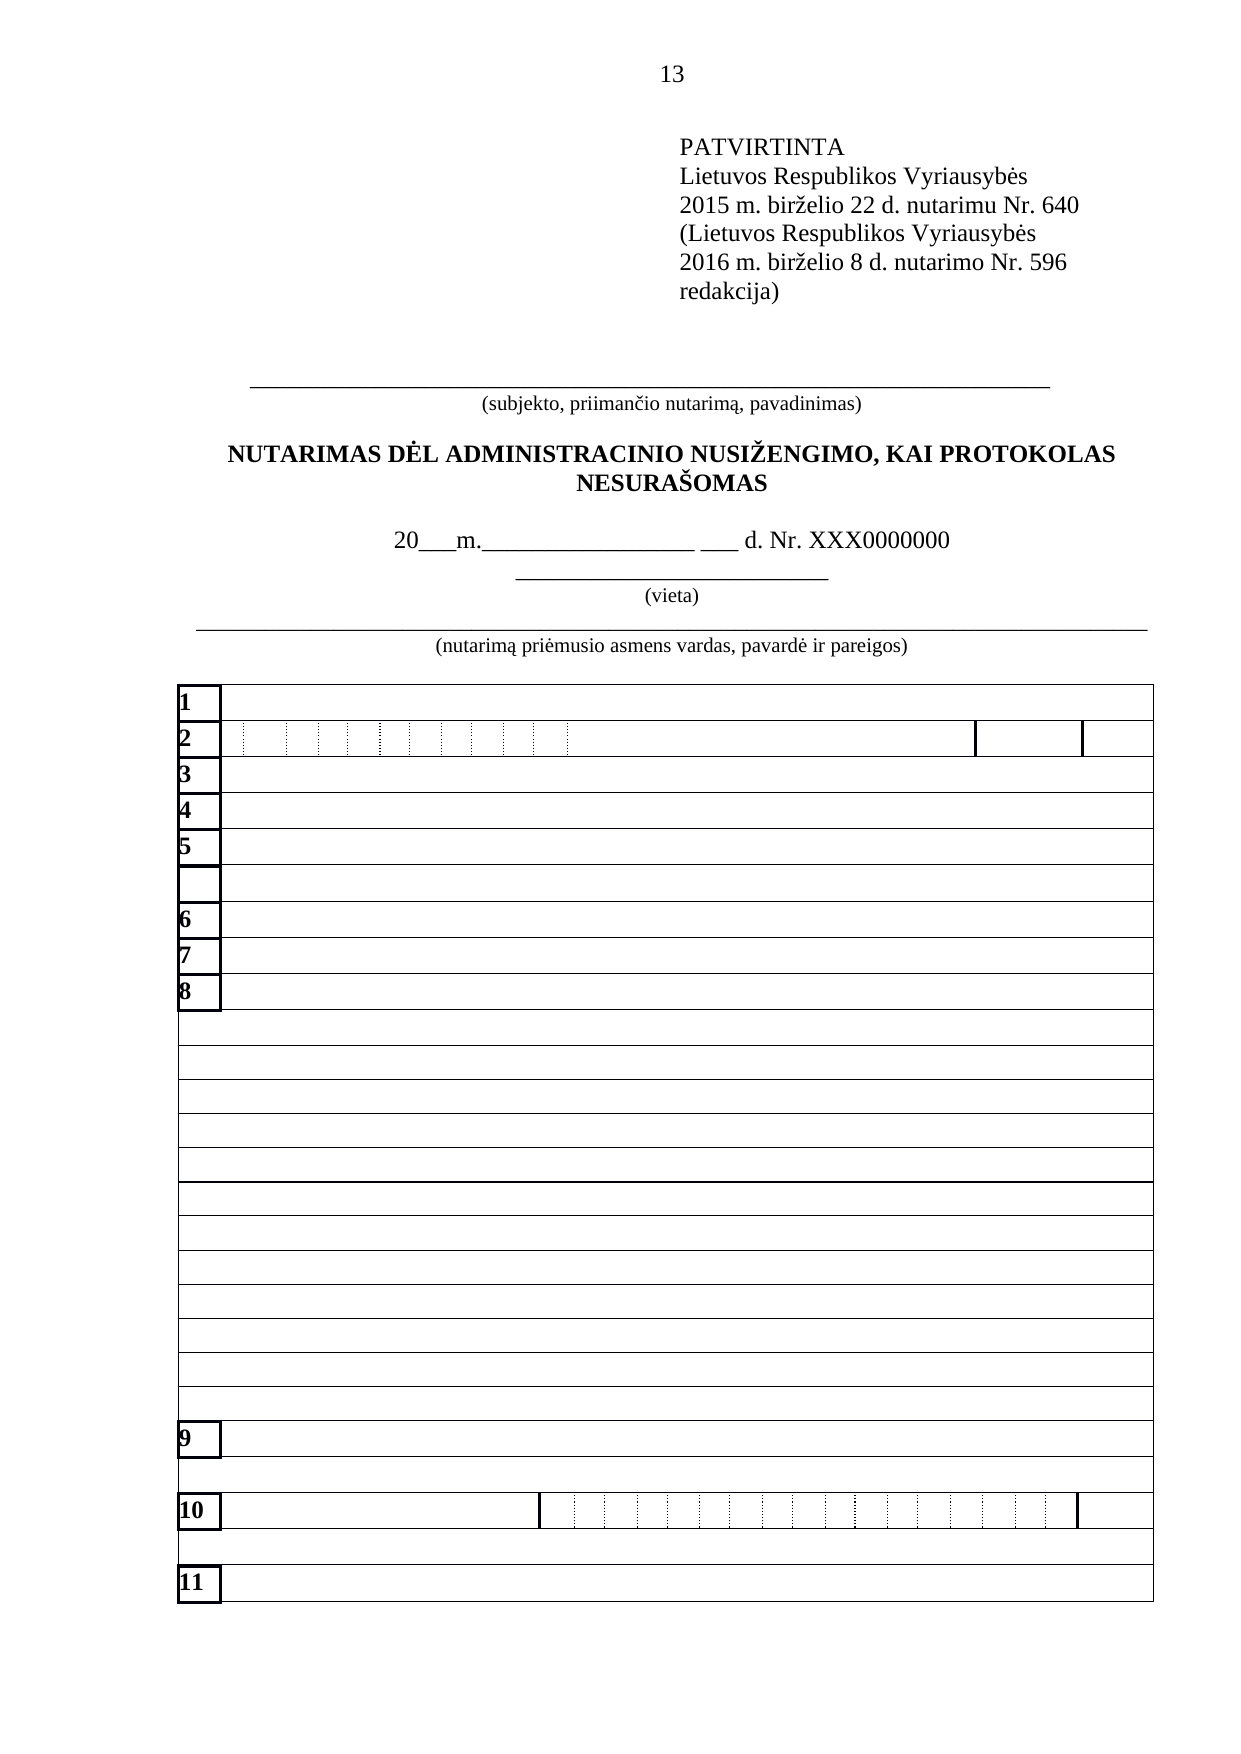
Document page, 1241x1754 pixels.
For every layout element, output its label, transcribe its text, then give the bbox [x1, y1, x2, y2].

text (subjekto, priimančio nutarimą, pavadinimas) [177, 391, 1166, 415]
table_cell [222, 974, 1153, 1009]
table_cell [222, 902, 1153, 937]
table_cell 10 [180, 1495, 219, 1528]
table_cell [179, 1080, 1153, 1113]
text _________________________ [177, 554, 1166, 583]
table_cell [179, 1319, 1153, 1352]
table_cell [179, 1353, 1153, 1386]
table_header [222, 685, 1153, 720]
table_cell [793, 1493, 825, 1528]
table_cell [222, 757, 1153, 792]
text PATVIRTINTA Lietuvos Respublikos Vyriausybės 2015 m. birželio 22 d. nutarimu Nr. 640 (Lietuvos Respublikos Vyriausybės 2016 m. birželio 8 d. nutarimo Nr. 596 redakcija) [679, 132, 1166, 305]
table_cell [504, 721, 533, 756]
table_cell [605, 1493, 637, 1528]
table_cell [179, 1148, 1153, 1181]
table_cell [977, 721, 1081, 756]
table_cell 3 [180, 759, 219, 792]
table_cell [179, 1457, 1153, 1492]
table_cell [855, 1493, 888, 1528]
table_cell [668, 1493, 700, 1528]
table_cell [1084, 721, 1153, 756]
table_cell [318, 721, 348, 756]
table_cell [442, 721, 471, 756]
table_cell 9 [180, 1423, 219, 1456]
table_cell [222, 793, 1153, 828]
table_cell [179, 1183, 1153, 1215]
table_cell [533, 721, 568, 756]
table_cell [180, 868, 219, 901]
table_cell [700, 1493, 730, 1528]
table_cell [380, 721, 409, 756]
table_cell 6 [180, 904, 219, 937]
table_cell 5 [180, 831, 219, 864]
table_cell [730, 1493, 763, 1528]
table_cell [983, 1493, 1015, 1528]
table_cell [541, 1493, 574, 1528]
table_cell 11 [180, 1568, 219, 1601]
text ________________________________________________________________ [177, 362, 1122, 391]
table_cell 7 [180, 940, 219, 973]
table_cell [222, 1493, 538, 1528]
text 20___m._________________ ___ d. Nr. XXX0000000 [177, 525, 1166, 554]
text ___________________________________________________________________________________ [177, 607, 1166, 633]
table_cell [179, 1285, 1153, 1318]
text (nutarimą priėmusio asmens vardas, pavardė ir pareigos) [177, 633, 1166, 657]
table_cell [179, 1216, 1153, 1249]
table_cell [179, 1010, 1153, 1045]
table_cell [179, 1251, 1153, 1283]
table_cell [179, 1387, 1153, 1420]
table_cell [410, 721, 442, 756]
text (vieta) [177, 583, 1166, 607]
table_cell [950, 1493, 983, 1528]
table_cell 2 [180, 723, 219, 756]
table_cell [179, 1114, 1153, 1147]
table_cell [1045, 1493, 1076, 1528]
table_cell [637, 1493, 667, 1528]
table_cell [1079, 1493, 1153, 1528]
table_cell [222, 865, 1153, 901]
table_cell [179, 1046, 1153, 1079]
table_cell 8 [180, 976, 219, 1009]
table_cell [222, 938, 1153, 973]
table_cell [244, 721, 286, 756]
table_cell [1015, 1493, 1045, 1528]
table_cell [568, 721, 974, 756]
table_cell [825, 1493, 855, 1528]
table_cell [222, 1565, 1153, 1601]
text NUTARIMAS DĖL ADMINISTRACINIO NUSIŽENGIMO, KAI PROTOKOLAS NESURAŠOMAS [177, 439, 1166, 497]
table_cell [179, 1529, 1153, 1564]
table_cell [286, 721, 318, 756]
table_cell [575, 1493, 605, 1528]
table_cell [348, 721, 380, 756]
table_cell [222, 721, 244, 756]
table_header 1 [180, 687, 219, 720]
table_cell 4 [180, 795, 219, 828]
table_cell [222, 1421, 1153, 1456]
table_cell [918, 1493, 950, 1528]
table_cell [888, 1493, 918, 1528]
table_cell [763, 1493, 793, 1528]
table_cell [222, 829, 1153, 864]
table_cell [471, 721, 503, 756]
